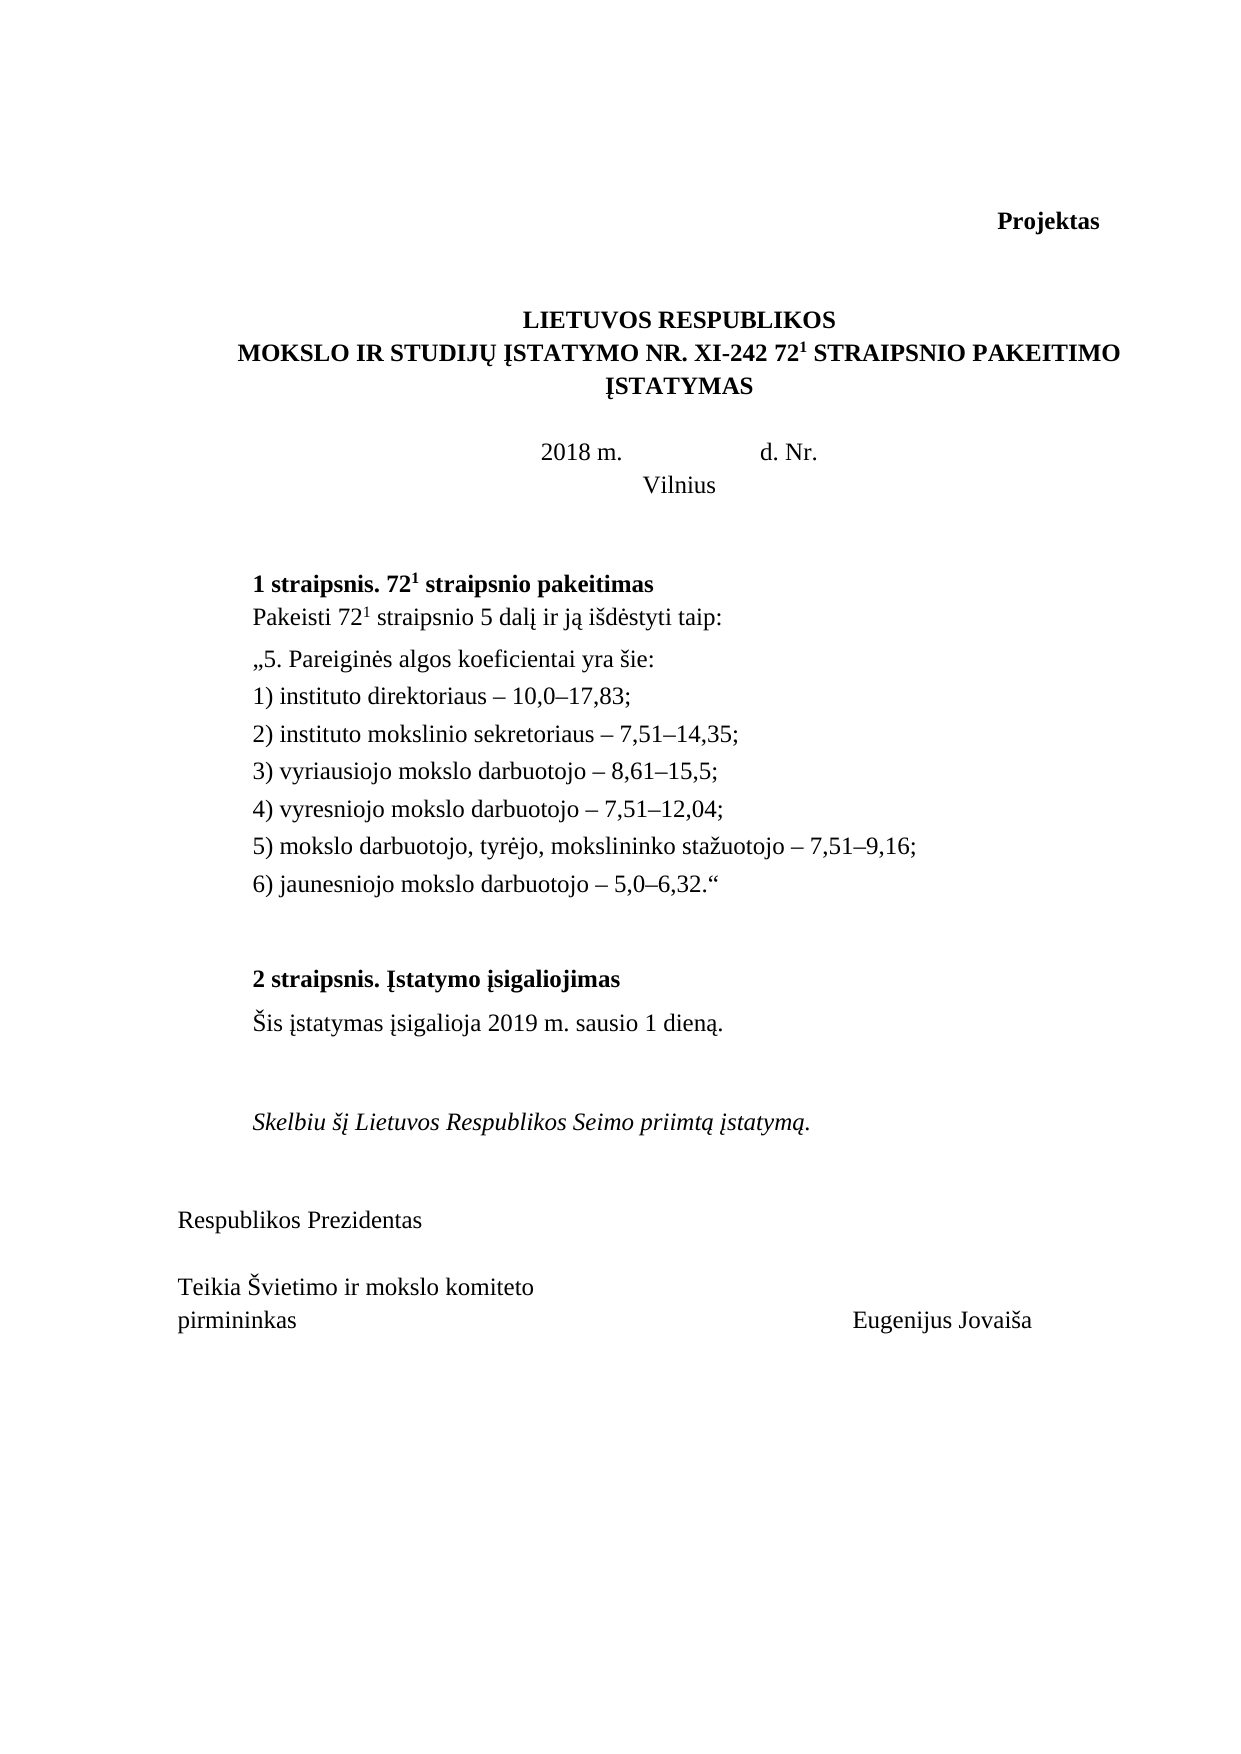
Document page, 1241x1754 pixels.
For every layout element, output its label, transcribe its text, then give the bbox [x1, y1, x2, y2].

text 6) jaunesniojo mokslo darbuotojo – 5,0–6,32.“ [177, 860, 1181, 898]
text 5) mokslo darbuotojo, tyrėjo, mokslininko stažuotojo – 7,51–9,16; [177, 823, 1181, 860]
text Vilnius [177, 470, 1181, 499]
text Pakeisti 721 straipsnio 5 dalį ir ją išdėstyti taip: [177, 602, 1181, 631]
text pirmininkas Eugenijus Jovaiša [177, 1305, 1181, 1333]
text Šis įstatymas įsigalioja 2019 m. sausio 1 dieną. [252, 997, 1181, 1041]
text Projektas [927, 206, 1181, 235]
text 1) instituto direktoriaus – 10,0–17,83; [177, 673, 1181, 710]
text 2) instituto mokslinio sekretoriaus – 7,51–14,35; [177, 710, 1181, 748]
text Teikia Švietimo ir mokslo komiteto [177, 1272, 1181, 1300]
text 1 straipsnis. 721 straipsnio pakeitimas [177, 569, 1181, 598]
text LIETUVOS RESPUBLIKOS [177, 305, 1181, 334]
text „5. Pareiginės algos koeficientai yra šie: [177, 635, 1181, 673]
text Projektas [0, 239, 1181, 268]
text 4) vyresniojo mokslo darbuotojo – 7,51–12,04; [177, 785, 1181, 823]
text 2 straipsnis. Įstatymo įsigaliojimas [177, 964, 1181, 992]
text Respublikos Prezidentas [177, 1206, 1181, 1234]
text Skelbiu šį Lietuvos Respublikos Seimo priimtą įstatymą. [177, 1107, 1181, 1135]
text 2018 m. d. Nr. [177, 437, 1181, 466]
text MOKSLO IR STUDIJŲ ĮSTATYMO NR. XI-242 721 STRAIPSNIO PAKEITIMO ĮSTATYMAS [177, 338, 1181, 400]
text 3) vyriausiojo mokslo darbuotojo – 8,61–15,5; [177, 748, 1181, 785]
